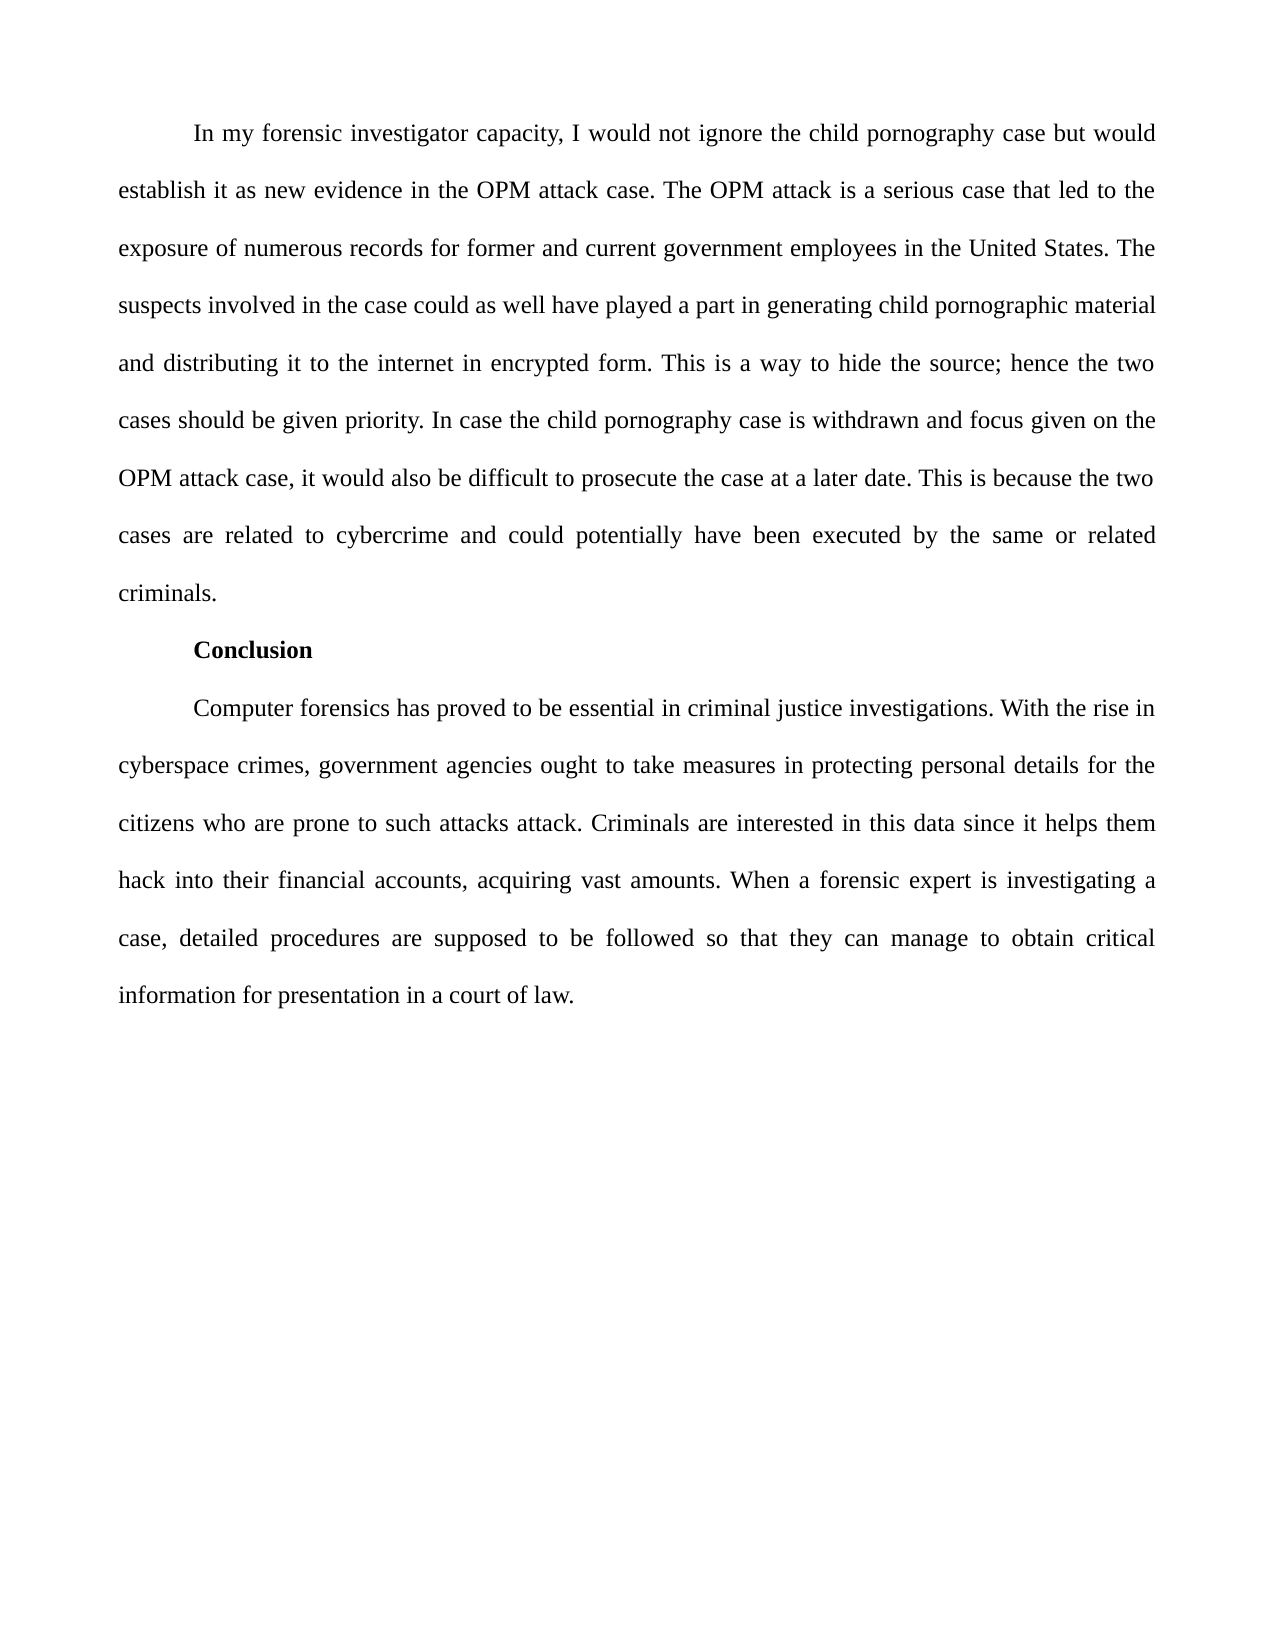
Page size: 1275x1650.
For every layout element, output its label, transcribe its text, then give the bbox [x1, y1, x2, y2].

text In my forensic investigator capacity, I would not ignore the child pornography case but would establish it as new evidence in the OPM attack case. The OPM attack is a serious case that led to the exposure of numerous records for former and current government employees in the United States. The suspects involved in the case could as well have played a part in generating child pornographic material and distributing it to the internet in encrypted form. This is a way to hide the source; hence the two cases should be given priority. In case the child pornography case is withdrawn and focus given on the OPM attack case, it would also be difficult to prosecute the case at a later date. This is because the two cases are related to cybercrime and could potentially have been executed by the same or related criminals. [118, 118, 1157, 607]
text Conclusion [118, 636, 1157, 664]
text Computer forensics has proved to be essential in criminal justice investigations. With the rise in cyberspace crimes, government agencies ought to take measures in protecting personal details for the citizens who are prone to such attacks attack. Criminals are interested in this data since it helps them hack into their financial accounts, acquiring vast amounts. When a forensic expert is investigating a case, detailed procedures are supposed to be followed so that they can manage to obtain critical information for presentation in a court of law. [118, 693, 1157, 1009]
